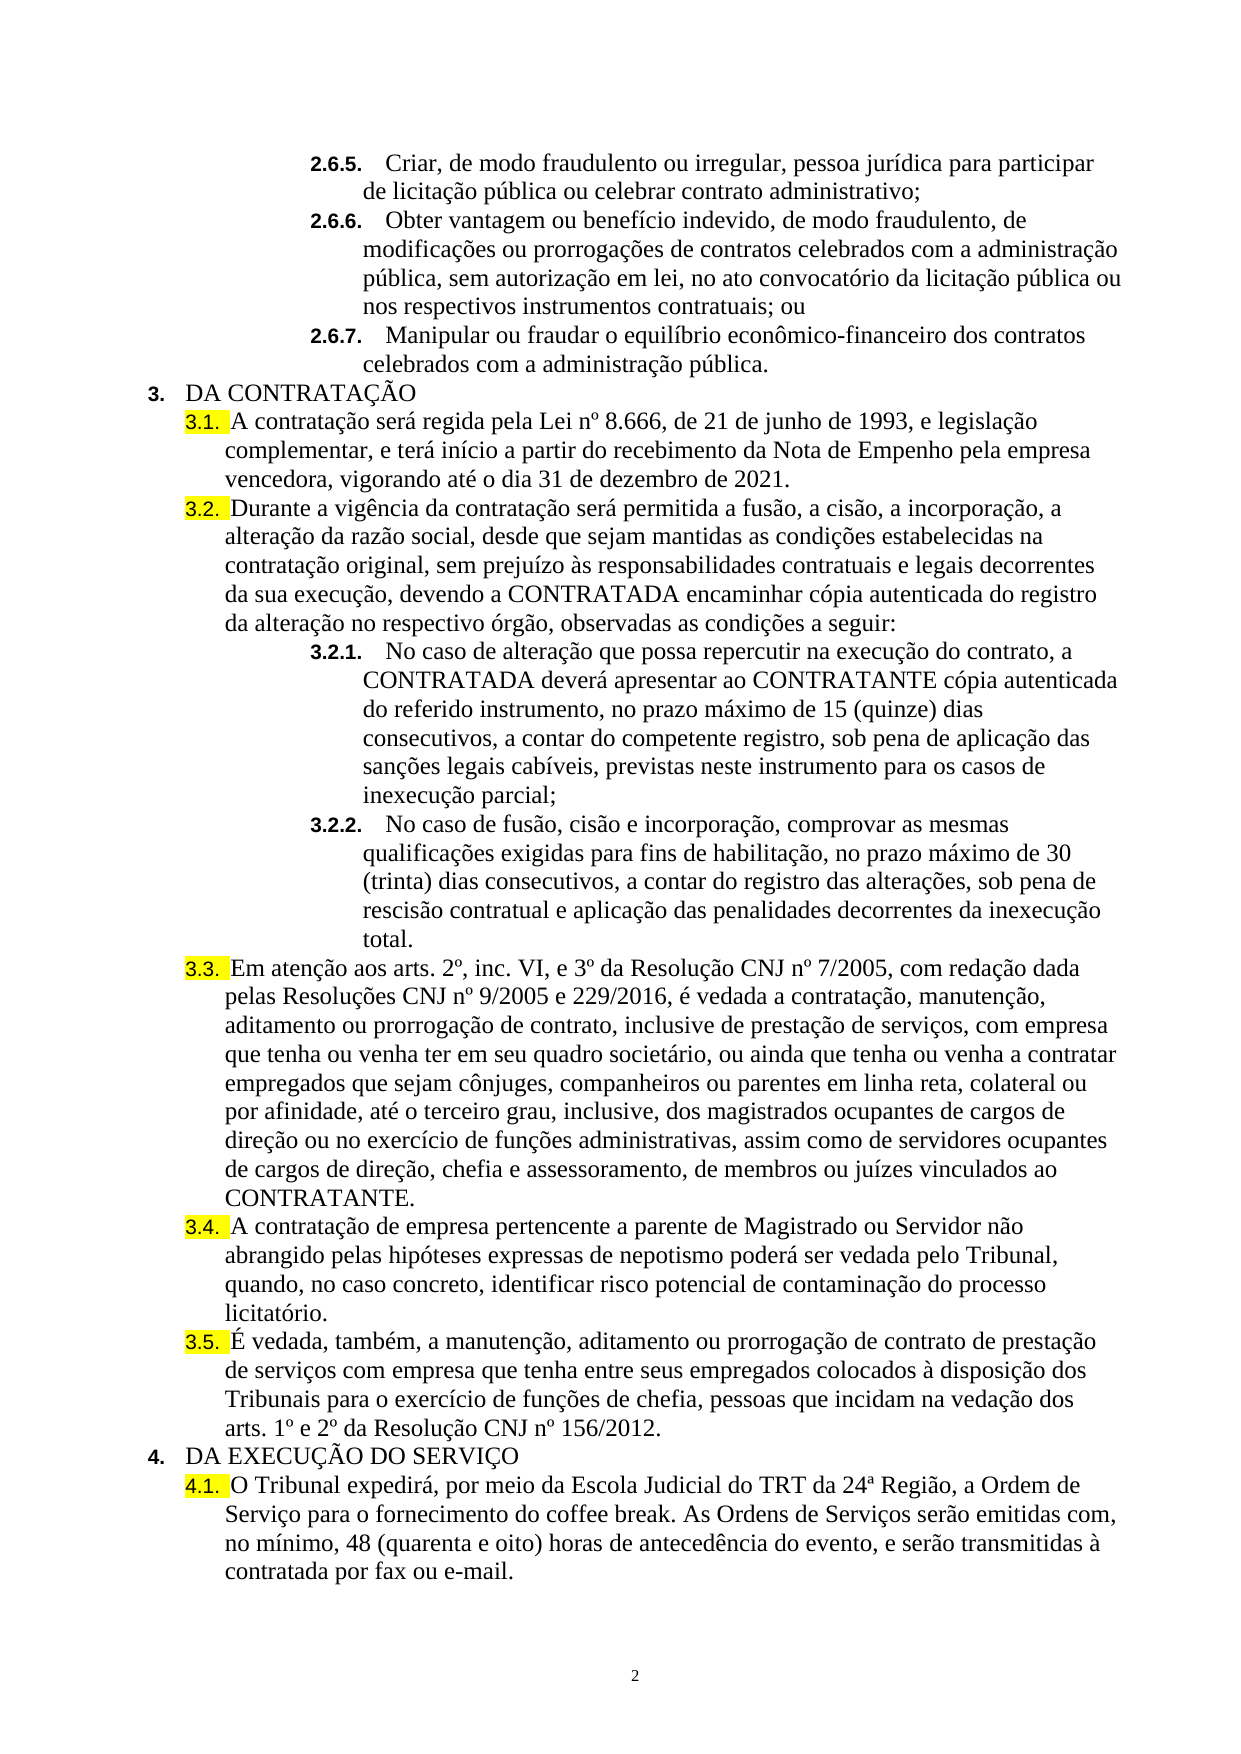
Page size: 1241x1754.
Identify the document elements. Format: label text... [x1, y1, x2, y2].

list DA CONTRATAÇÃO [148, 378, 1122, 406]
list DA EXECUÇÃO DO SERVIÇO [148, 1441, 1122, 1470]
list O Tribunal expedirá, por meio da Escola Judicial do TRT da 24ª Região, a Ordem de Serviço para o fornecimento do coffee break. As Ordens de Serviços serão emitidas com, no mínimo, 48 (quarenta e oito) horas de antecedência do evento, e serão transmitidas à contratada por fax ou e-mail. [185, 1470, 1122, 1585]
list Obter vantagem ou benefício indevido, de modo fraudulento, de modificações ou prorrogações de contratos celebrados com a administração pública, sem autorização em lei, no ato convocatório da licitação pública ou nos respectivos instrumentos contratuais; ou [310, 205, 1122, 320]
list No caso de alteração que possa repercutir na execução do contrato, a CONTRATADA deverá apresentar ao CONTRATANTE cópia autenticada do referido instrumento, no prazo máximo de 15 (quinze) dias consecutivos, a contar do competente registro, sob pena de aplicação das sanções legais cabíveis, previstas neste instrumento para os casos de inexecução parcial; [310, 636, 1122, 809]
list No caso de fusão, cisão e incorporação, comprovar as mesmas qualificações exigidas para fins de habilitação, no prazo máximo de 30 (trinta) dias consecutivos, a contar do registro das alterações, sob pena de rescisão contratual e aplicação das penalidades decorrentes da inexecução total. [310, 809, 1122, 953]
list Durante a vigência da contratação será permitida a fusão, a cisão, a incorporação, a alteração da razão social, desde que sejam mantidas as condições estabelecidas na contratação original, sem prejuízo às responsabilidades contratuais e legais decorrentes da sua execução, devendo a CONTRATADA encaminhar cópia autenticada do registro da alteração no respectivo órgão, observadas as condições a seguir: [185, 493, 1122, 636]
list A contratação de empresa pertencente a parente de Magistrado ou Servidor não abrangido pelas hipóteses expressas de nepotismo poderá ser vedada pelo Tribunal, quando, no caso concreto, identificar risco potencial de contaminação do processo licitatório. [185, 1211, 1122, 1326]
list Criar, de modo fraudulento ou irregular, pessoa jurídica para participar de licitação pública ou celebrar contrato administrativo; [310, 148, 1122, 205]
list Manipular ou fraudar o equilíbrio econômico-financeiro dos contratos celebrados com a administração pública. [310, 320, 1122, 378]
list Em atenção aos arts. 2º, inc. VI, e 3º da Resolução CNJ nº 7/2005, com redação dada pelas Resoluções CNJ nº 9/2005 e 229/2016, é vedada a contratação, manutenção, aditamento ou prorrogação de contrato, inclusive de prestação de serviços, com empresa que tenha ou venha ter em seu quadro societário, ou ainda que tenha ou venha a contratar empregados que sejam cônjuges, companheiros ou parentes em linha reta, colateral ou por afinidade, até o terceiro grau, inclusive, dos magistrados ocupantes de cargos de direção ou no exercício de funções administrativas, assim como de servidores ocupantes de cargos de direção, chefia e assessoramento, de membros ou juízes vinculados ao CONTRATANTE. [185, 953, 1122, 1211]
list É vedada, também, a manutenção, aditamento ou prorrogação de contrato de prestação de serviços com empresa que tenha entre seus empregados colocados à disposição dos Tribunais para o exercício de funções de chefia, pessoas que incidam na vedação dos arts. 1º e 2º da Resolução CNJ nº 156/2012. [185, 1326, 1122, 1441]
list A contratação será regida pela Lei nº 8.666, de 21 de junho de 1993, e legislação complementar, e terá início a partir do recebimento da Nota de Empenho pela empresa vencedora, vigorando até o dia 31 de dezembro de 2021. [185, 406, 1122, 493]
